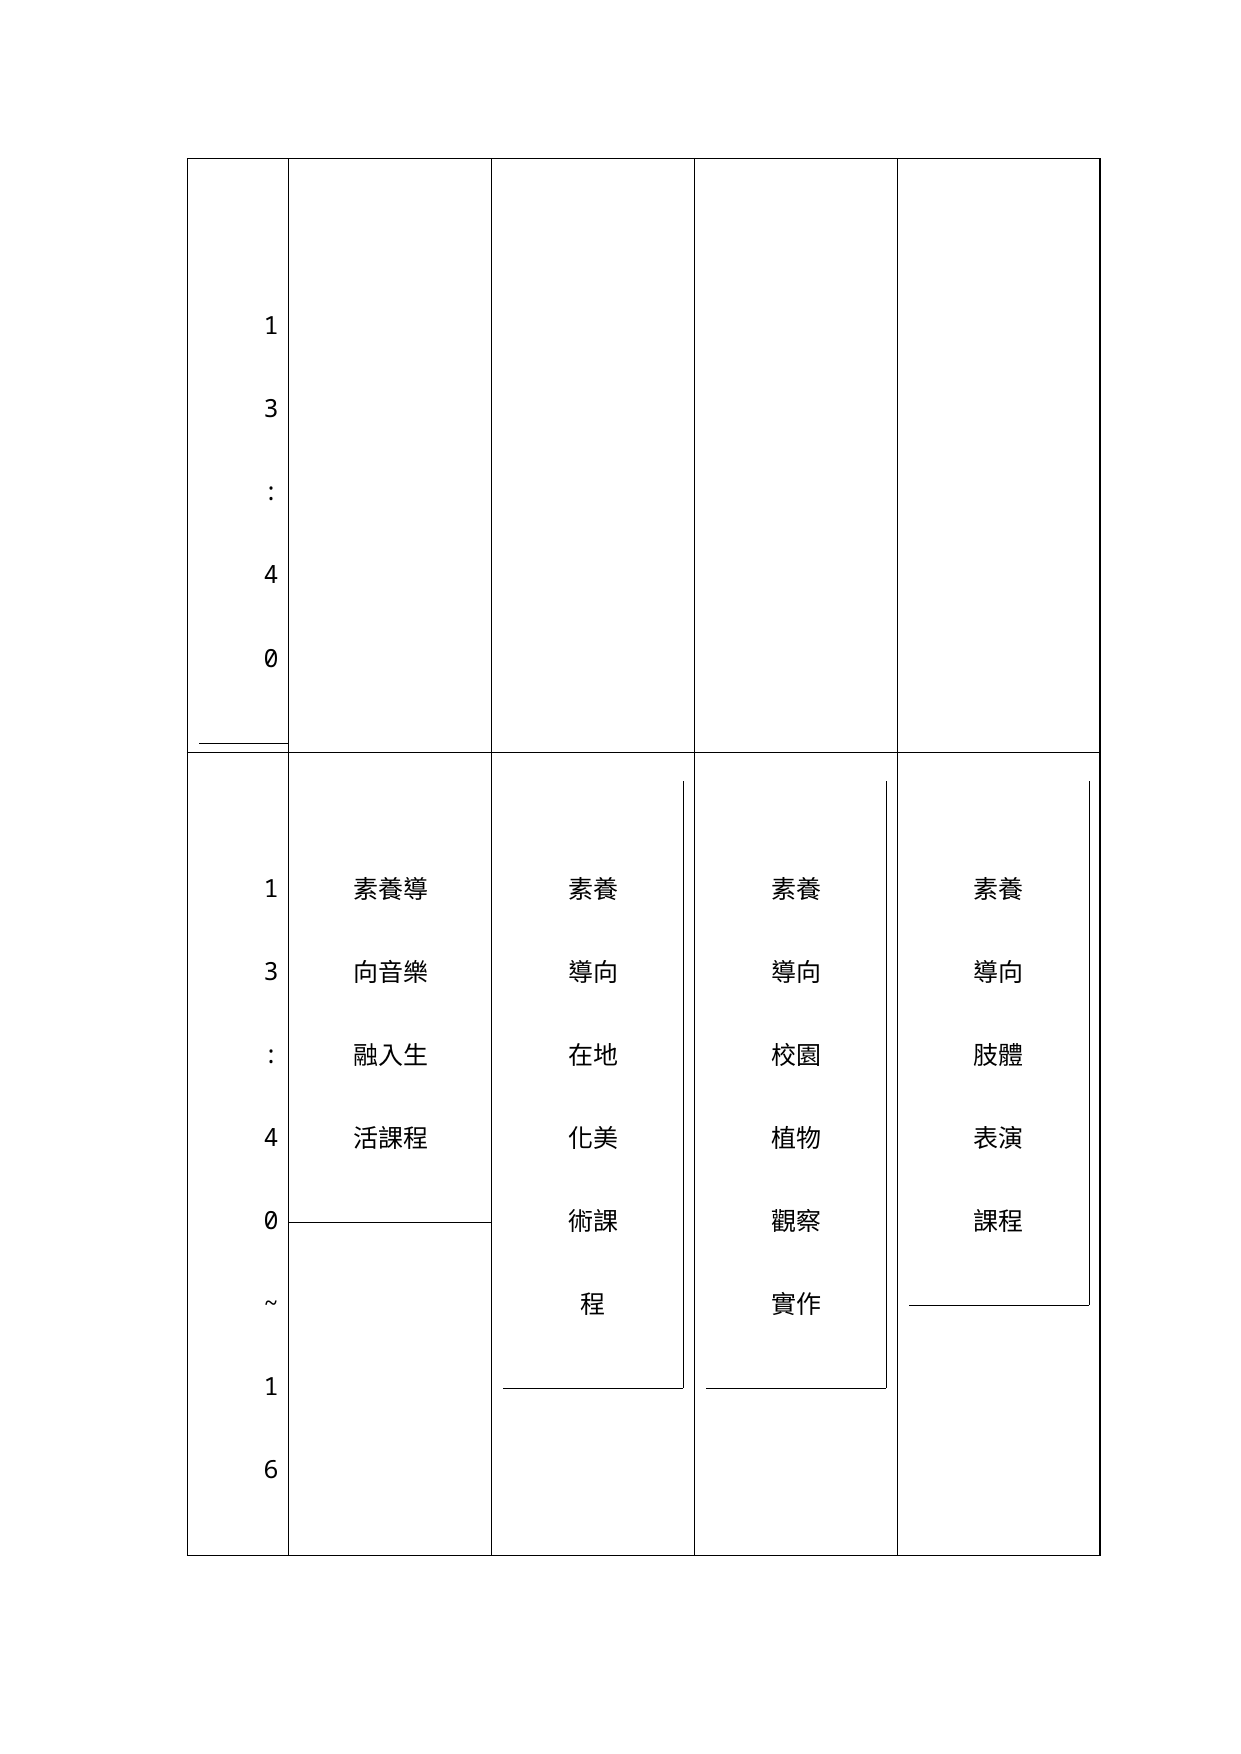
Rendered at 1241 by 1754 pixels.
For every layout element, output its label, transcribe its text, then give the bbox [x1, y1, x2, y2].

table_cell [898, 159, 1099, 752]
table_cell 素養導向音樂融入生活課程 [289, 753, 491, 1222]
table_cell 13:40~16 [188, 753, 288, 1555]
table_cell 素養導向肢體表演課程 [898, 753, 1099, 1555]
table_cell [492, 159, 694, 752]
table_cell 素養導向在地化美術課程 [492, 753, 694, 1555]
table_cell [289, 1223, 491, 1555]
table_cell [289, 159, 491, 752]
table_cell [695, 159, 897, 752]
table_cell 13:40 [188, 159, 288, 752]
table_cell 素養導向校園植物觀察實作 [695, 753, 897, 1555]
